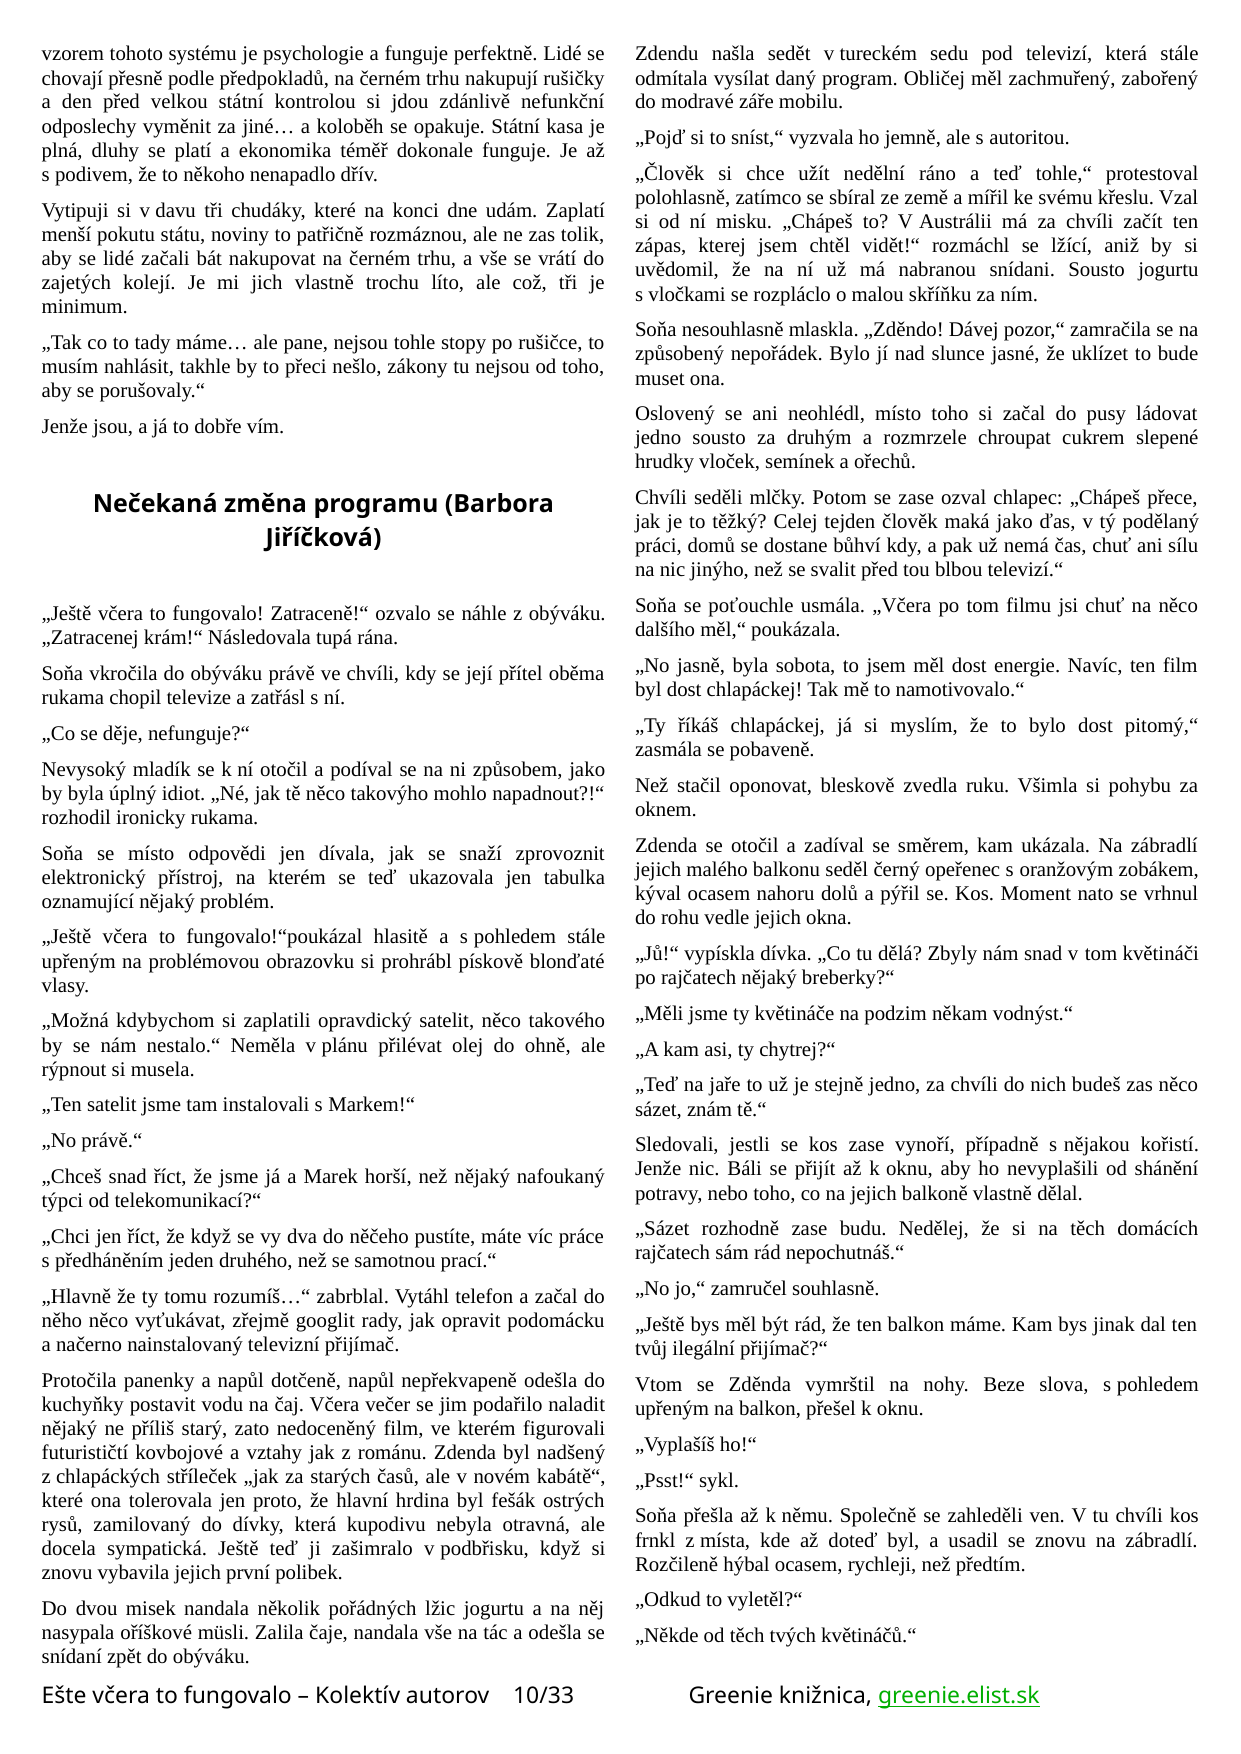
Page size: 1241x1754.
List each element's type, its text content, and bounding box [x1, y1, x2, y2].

text Protočila panenky a napůl dotčeně, napůl nepřekvapeně odešla do kuchyňky postavit vodu na čaj. Včera večer se jim podařilo naladit nějaký ne příliš starý, zato nedoceněný film, ve kterém figurovali futurističtí kovbojové a vztahy jak z románu. Zdenda byl nadšený z chlapáckých stříleček „jak za starých časů, ale v novém kabátě“, které ona tolerovala jen proto, že hlavní hrdina byl fešák ostrých rysů, zamilovaný do dívky, která kupodivu nebyla otravná, ale docela sympatická. Ještě teď ji zašimralo v podbřisku, když si znovu vybavila jejich první polibek. [41, 1368, 605, 1584]
text Než stačil oponovat, bleskově zvedla ruku. Všimla si pohybu za oknem. [635, 773, 1199, 821]
text „Ještě včera to fungovalo!“poukázal hlasitě a s pohledem stále upřeným na problémovou obrazovku si prohrábl pískově blonďaté vlasy. [41, 924, 605, 997]
text „Chceš snad říct, že jsme já a Marek horší, než nějaký nafoukaný týpci od telekomunikací?“ [41, 1164, 605, 1212]
text „No právě.“ [41, 1128, 605, 1152]
text „No jo,“ zamručel souhlasně. [635, 1276, 1199, 1300]
text „Tak co to tady máme… ale pane, nejsou tohle stopy po rušičce, to musím nahlásit, takhle by to přeci nešlo, zákony tu nejsou od toho, aby se porušovaly.“ [41, 329, 605, 402]
text Zdendu našla sedět v tureckém sedu pod televizí, která stále odmítala vysílat daný program. Obličej měl zachmuřený, zabořený do modravé záře mobilu. [635, 41, 1199, 113]
text Soňa nesouhlasně mlaskla. „Zděndo! Dávej pozor,“ zamračila se na způsobený nepořádek. Bylo jí nad slunce jasné, že uklízet to bude muset ona. [635, 317, 1199, 389]
text Oslovený se ani neohlédl, místo toho si začal do pusy ládovat jedno sousto za druhým a rozmrzele chroupat cukrem slepené hrudky vloček, semínek a ořechů. [635, 401, 1199, 473]
text „Měli jsme ty květináče na podzim někam vodnýst.“ [635, 1001, 1199, 1025]
text Vytipuji si v davu tři chudáky, které na konci dne udám. Zaplatí menší pokutu státu, noviny to patřičně rozmáznou, ale ne zas tolik, aby se lidé začali bát nakupovat na černém trhu, a vše se vrátí do zajetých kolejí. Je mi jich vlastně trochu líto, ale což, tři je minimum. [41, 197, 605, 318]
text „A kam asi, ty chytrej?“ [635, 1037, 1199, 1061]
text „Psst!“ sykl. [635, 1468, 1199, 1492]
text Do dvou misek nandala několik pořádných lžic jogurtu a na něj nasypala oříškové müsli. Zalila čaje, nandala vše na tác a odešla se snídaní zpět do obýváku. [41, 1596, 605, 1668]
text „Ty říkáš chlapáckej, já si myslím, že to bylo dost pitomý,“ zasmála se pobaveně. [635, 713, 1199, 761]
text Soňa se poťouchle usmála. „Včera po tom filmu jsi chuť na něco dalšího měl,“ poukázala. [635, 593, 1199, 641]
text „Chci jen říct, že když se vy dva do něčeho pustíte, máte víc práce s předháněním jeden druhého, než se samotnou prací.“ [41, 1224, 605, 1272]
text „Někde od těch tvých květináčů.“ [635, 1623, 1199, 1647]
text „Ještě bys měl být rád, že ten balkon máme. Kam bys jinak dal ten tvůj ilegální přijímač?“ [635, 1312, 1199, 1360]
text vzorem tohoto systému je psychologie a funguje perfektně. Lidé se chovají přesně podle předpokladů, na černém trhu nakupují rušičky a den před velkou státní kontrolou si jdou zdánlivě nefunkční odposlechy vyměnit za jiné… a koloběh se opakuje. Státní kasa je plná, dluhy se platí a ekonomika téměř dokonale funguje. Je až s podivem, že to někoho nenapadlo dřív. [41, 41, 605, 186]
text „Člověk si chce užít nedělní ráno a teď tohle,“ protestoval polohlasně, zatímco se sbíral ze země a mířil ke svému křeslu. Vzal si od ní misku. „Chápeš to? V Austrálii má za chvíli začít ten zápas, kterej jsem chtěl vidět!“ rozmáchl se lžící, aniž by si uvědomil, že na ní už má nabranou snídani. Sousto jogurtu s vločkami se rozpláclo o malou skříňku za ním. [635, 161, 1199, 306]
text Jenže jsou, a já to dobře vím. [41, 413, 605, 438]
text „Možná kdybychom si zaplatili opravdický satelit, něco takového by se nám nestalo.“ Neměla v plánu přilévat olej do ohně, ale rýpnout si musela. [41, 1008, 605, 1081]
text „Ještě včera to fungovalo! Zatraceně!“ ozvalo se náhle z obýváku. „Zatracenej krám!“ Následovala tupá rána. [41, 601, 605, 649]
text Sledovali, jestli se kos zase vynoří, případně s nějakou kořistí. Jenže nic. Báli se přijít až k oknu, aby ho nevyplašili od shánění potravy, nebo toho, co na jejich balkoně vlastně dělal. [635, 1132, 1199, 1204]
text „Ten satelit jsme tam instalovali s Markem!“ [41, 1092, 605, 1116]
text Zdenda se otočil a zadíval se směrem, kam ukázala. Na zábradlí jejich malého balkonu seděl černý opeřenec s oranžovým zobákem, kýval ocasem nahoru dolů a pýřil se. Kos. Moment nato se vrhnul do rohu vedle jejich okna. [635, 833, 1199, 929]
text Chvíli seděli mlčky. Potom se zase ozval chlapec: „Chápeš přece, jak je to těžký? Celej tejden člověk maká jako ďas, v tý podělaný práci, domů se dostane bůhví kdy, a pak už nemá čas, chuť ani sílu na nic jinýho, než se svalit před tou blbou televizí.“ [635, 485, 1199, 581]
text „No jasně, byla sobota, to jsem měl dost energie. Navíc, ten film byl dost chlapáckej! Tak mě to namotivovalo.“ [635, 653, 1199, 701]
text „Pojď si to sníst,“ vyzvala ho jemně, ale s autoritou. [635, 125, 1199, 149]
text Soňa se místo odpovědi jen dívala, jak se snaží zprovoznit elektronický přístroj, na kterém se teď ukazovala jen tabulka oznamující nějaký problém. [41, 841, 605, 913]
text „Co se děje, nefunguje?“ [41, 721, 605, 745]
text „Teď na jaře to už je stejně jedno, za chvíli do nich budeš zas něco sázet, znám tě.“ [635, 1072, 1199, 1121]
text Soňa přešla až k němu. Společně se zahleděli ven. V tu chvíli kos frnkl z místa, kde až doteď byl, a usadil se znovu na zábradlí. Rozčileně hýbal ocasem, rychleji, než předtím. [635, 1503, 1199, 1576]
text Nevysoký mladík se k ní otočil a podíval se na ni způsobem, jako by byla úplný idiot. „Né, jak tě něco takovýho mohlo napadnout?!“ rozhodil ironicky rukama. [41, 757, 605, 829]
text „Hlavně že ty tomu rozumíš…“ zabrblal. Vytáhl telefon a začal do něho něco vyťukávat, zřejmě googlit rady, jak opravit podomácku a načerno nainstalovaný televizní přijímač. [41, 1284, 605, 1356]
text Soňa vkročila do obýváku právě ve chvíli, kdy se její přítel oběma rukama chopil televize a zatřásl s ní. [41, 661, 605, 709]
text „Jů!“ vypískla dívka. „Co tu dělá? Zbyly nám snad v tom květináči po rajčatech nějaký breberky?“ [635, 941, 1199, 989]
text Vtom se Zděnda vymrštil na nohy. Beze slova, s pohledem upřeným na balkon, přešel k oknu. [635, 1372, 1199, 1420]
text „Odkud to vyletěl?“ [635, 1587, 1199, 1611]
subtitle Nečekaná změna programu (Barbora Jiříčková) [41, 485, 605, 553]
text „Sázet rozhodně zase budu. Nedělej, že si na těch domácích rajčatech sám rád nepochutnáš.“ [635, 1216, 1199, 1264]
text „Vyplašíš ho!“ [635, 1432, 1199, 1456]
